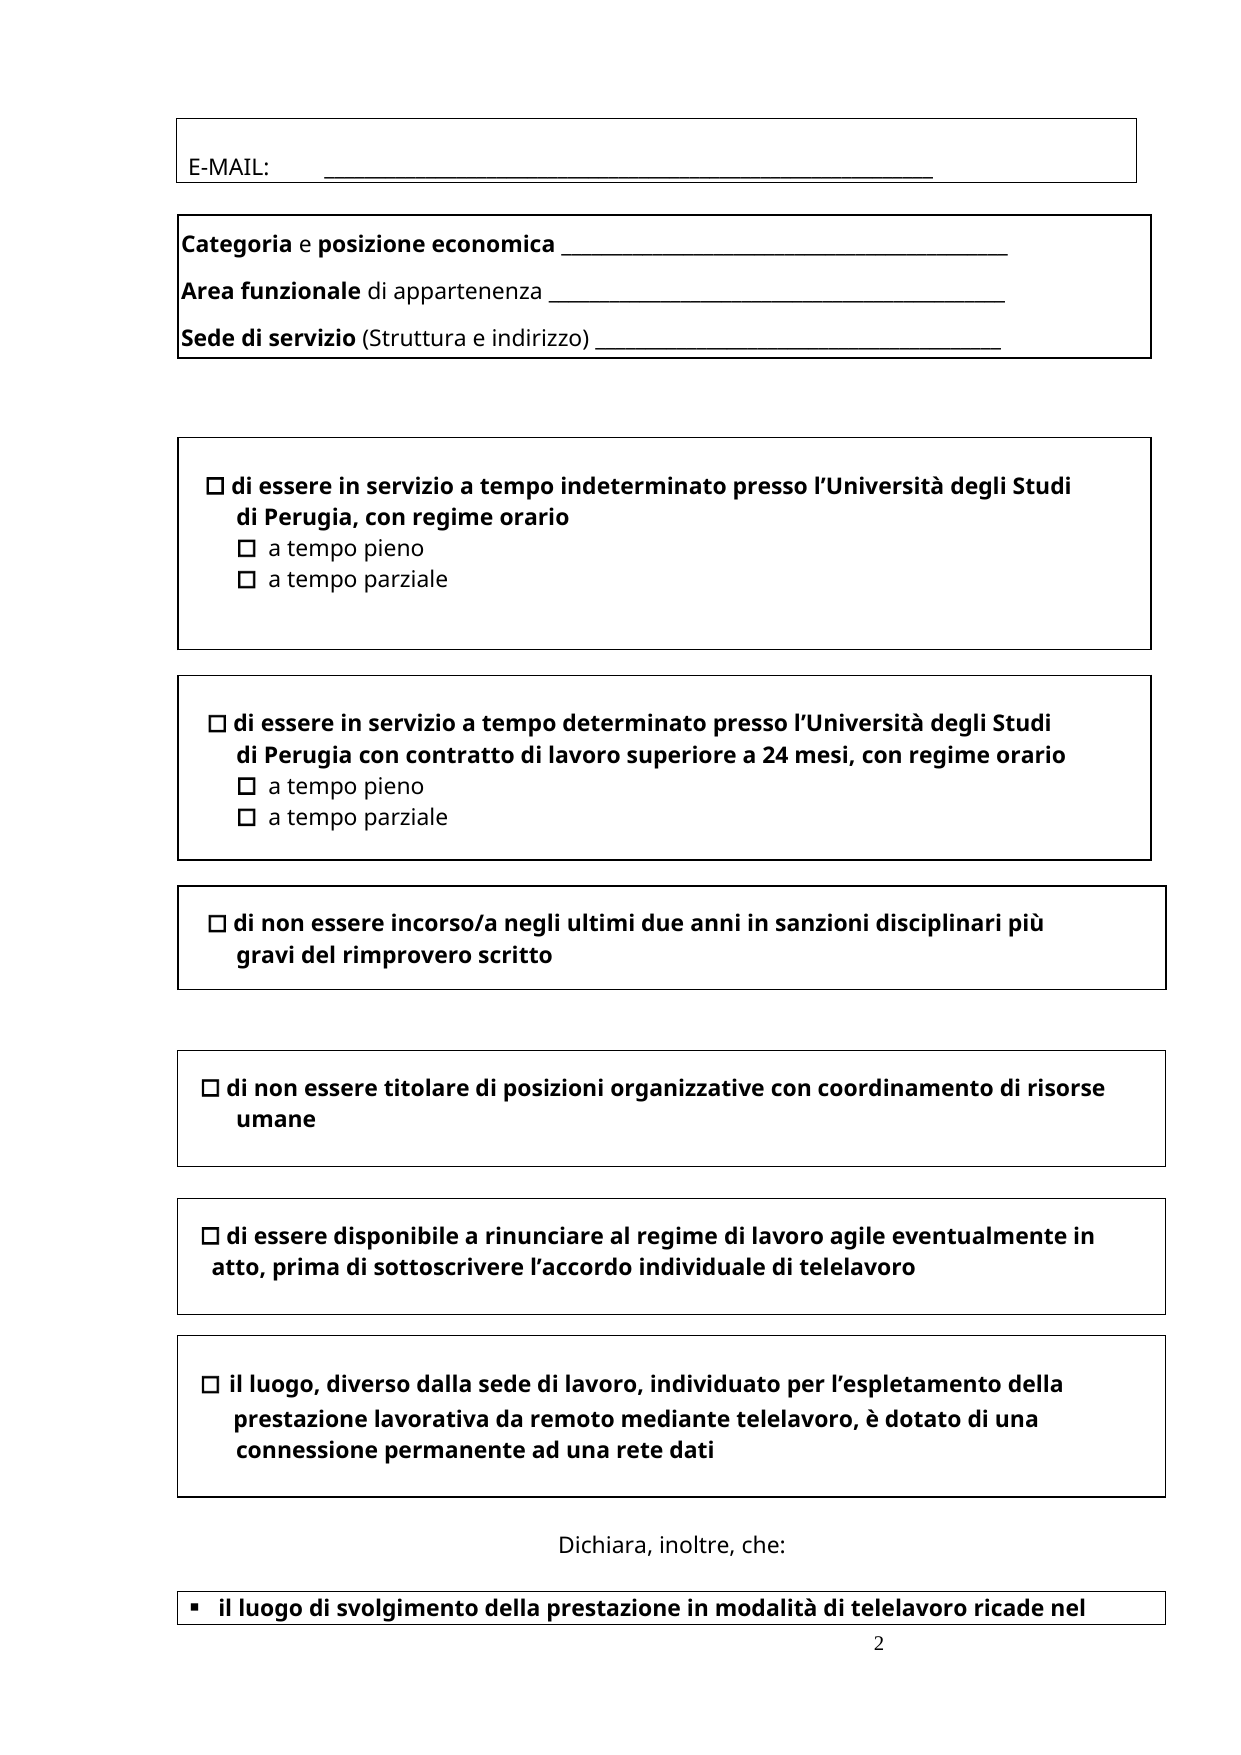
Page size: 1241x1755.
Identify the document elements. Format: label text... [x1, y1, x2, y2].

subtitle a tempo pieno [179, 768, 1150, 799]
subtitle a tempo parziale [179, 562, 1150, 649]
table_header  di non essere titolare di posizioni organizzative con coordinamento di risorse umane [178, 1051, 1165, 1166]
subtitle  di essere in servizio a tempo indeterminato presso l’Università degli Studi [179, 468, 1150, 499]
subtitle Categoria e posizione economica ____________________________________________ [179, 216, 1150, 259]
table_header il luogo di svolgimento della prestazione in modalità di telelavoro ricade nel [178, 1592, 1165, 1623]
table_cell E-MAIL: ____________________________________________________________ [177, 119, 1136, 182]
text Dichiara, inoltre, che: [177, 1529, 1167, 1560]
subtitle Area funzionale di appartenenza _____________________________________________ [179, 261, 1150, 306]
subtitle  di essere in servizio a tempo determinato presso l’Università degli Studi [179, 706, 1150, 737]
subtitle di Perugia, con regime orario [179, 499, 1150, 531]
table_header  di essere disponibile a rinunciare al regime di lavoro agile eventualmente in atto, prima di sottoscrivere l’accordo individuale di telelavoro [178, 1199, 1165, 1313]
subtitle a tempo parziale [179, 799, 1150, 859]
subtitle di Perugia con contratto di lavoro superiore a 24 mesi, con regime orario [179, 737, 1150, 768]
subtitle gravi del rimprovero scritto [179, 937, 1165, 989]
subtitle  di non essere incorso/a negli ultimi due anni in sanzioni disciplinari più [179, 906, 1165, 937]
subtitle a tempo pieno [179, 531, 1150, 562]
table_header  il luogo, diverso dalla sede di lavoro, individuato per l’espletamento della prestazione lavorativa da remoto mediante telelavoro, è dotato di una connessione permanente ad una rete dati [178, 1336, 1165, 1496]
subtitle Sede di servizio (Struttura e indirizzo) ________________________________________ [179, 308, 1150, 357]
